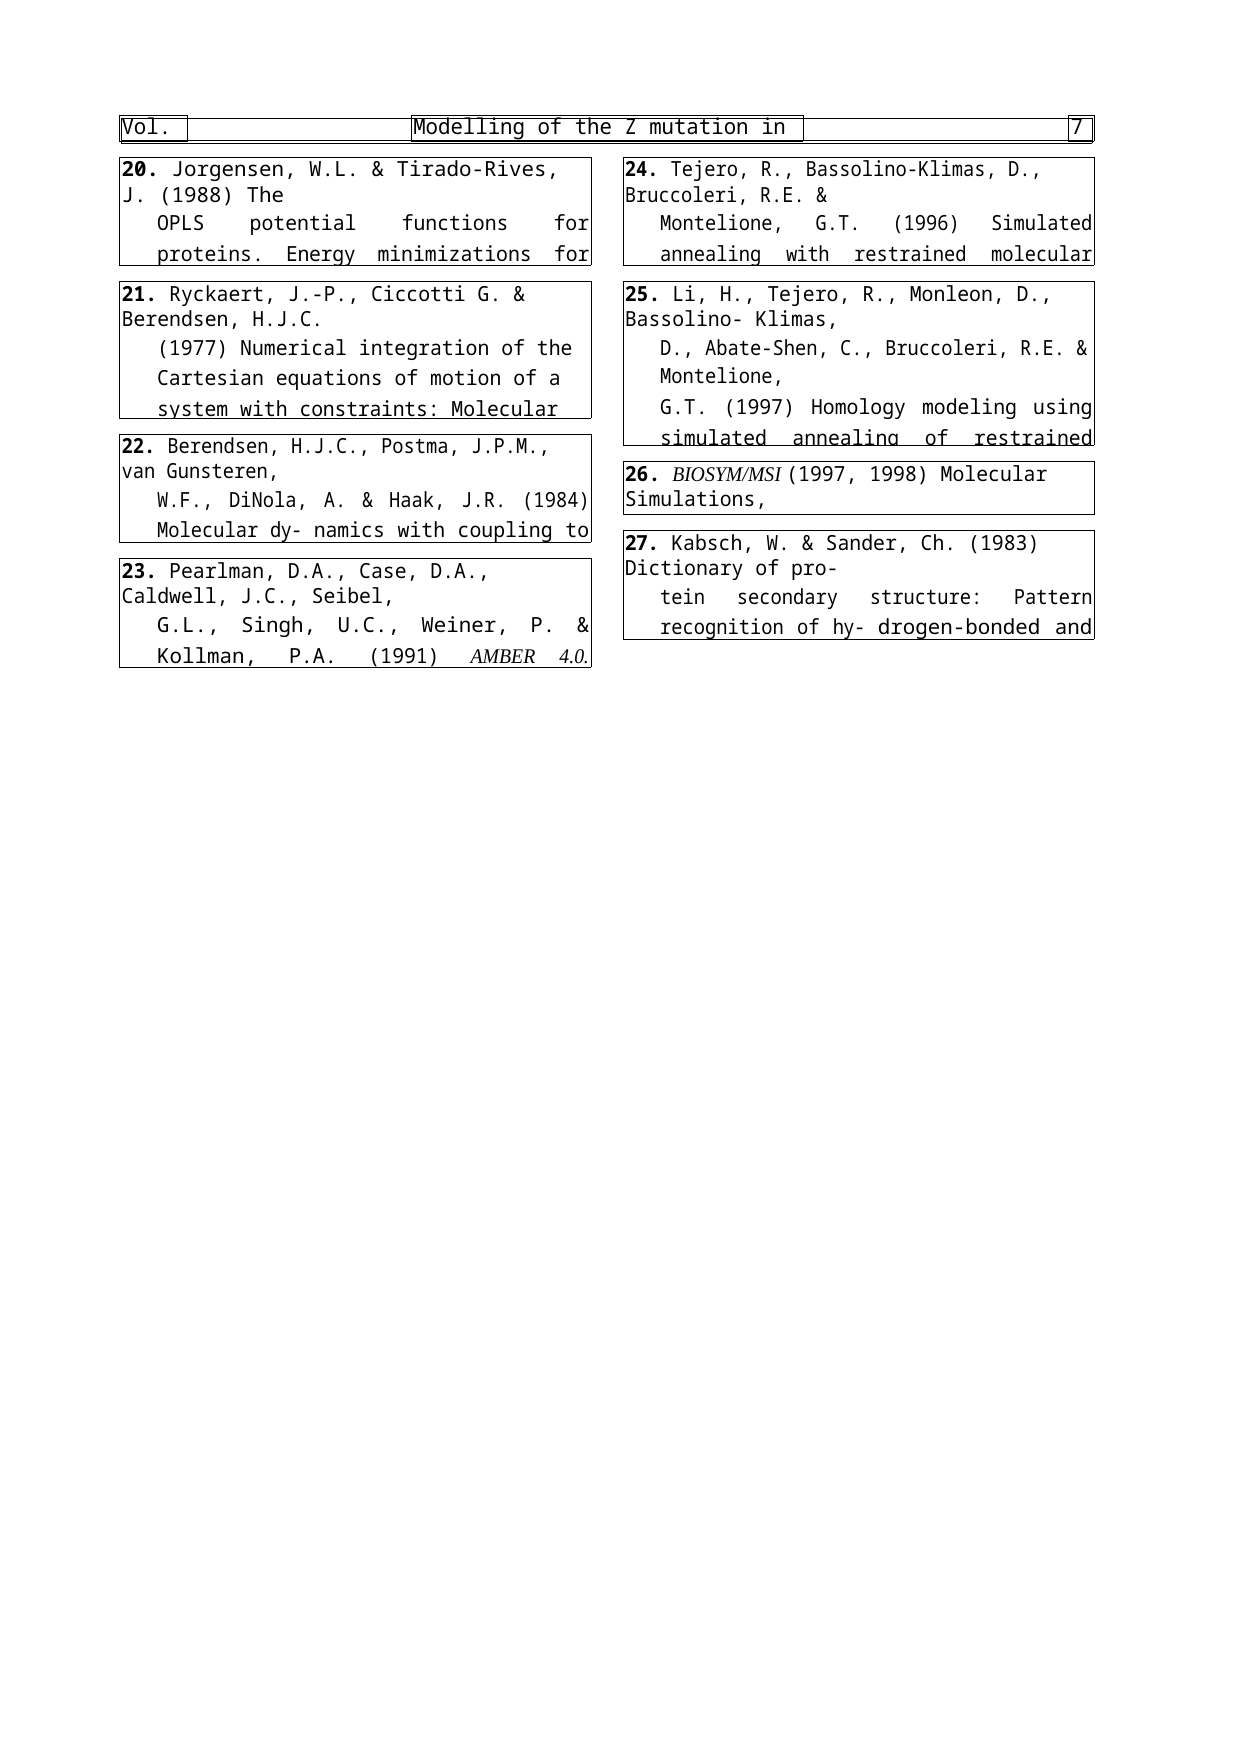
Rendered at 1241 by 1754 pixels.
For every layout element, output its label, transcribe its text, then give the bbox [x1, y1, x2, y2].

text W.F., DiNola, A. & Haak, J.R. (1984) Molecular dy- namics with coupling to an external bath. J. Chem. Phys. 81, 3684–3690. [157, 485, 589, 542]
text D., Abate-Shen, C., Bruccoleri, R.E. & Montelione, [660, 333, 1094, 389]
text Vol. 48 [122, 119, 187, 141]
text (1977) Numerical integration of the Cartesian equations of motion of a system with constraints: Molecular dynamics of n-alkanes. J. Comp. Phys. 23, 327–341. [157, 333, 590, 418]
text G.T. (1997) Homology modeling using simulated annealing of restrained molecular dynamics and conformational search calculations with CONGEN. Protein Sci. 6, 956–970. [660, 392, 1092, 445]
text 27. Kabsch, W. & Sander, Ch. (1983) Dictionary of pro- [624, 531, 1094, 581]
text Montelione, G.T. (1996) Simulated annealing with restrained molecular dynamics using CONGEN. Protein Sci. 5, 578–592. [660, 208, 1092, 265]
text tein secondary structure: Pattern recognition of hy- drogen-bonded and geometrical features. Bio- polymers 22, 2577–2637. [660, 582, 1092, 639]
text 24. Tejero, R., Bassolino-Klimas, D., Bruccoleri, R.E. & [624, 158, 1094, 207]
text 26. BIOSYM/MSI (1997, 1998) Molecular Simulations, [624, 462, 1094, 512]
text 20. Jorgensen, W.L. & Tirado-Rives, J. (1988) The [121, 158, 591, 207]
text Modelling of the Z mutation in antitrypsin [413, 119, 802, 141]
text 25. Li, H., Tejero, R., Monleon, D., Bassolino- Klimas, [624, 282, 1094, 332]
text 75 [1070, 119, 1092, 141]
text G.L., Singh, U.C., Weiner, P. & Kollman, P.A. (1991) AMBER 4.0. University of California, San Francisco. [157, 610, 589, 667]
text 22. Berendsen, H.J.C., Postma, J.P.M., van Gunsteren, [121, 435, 591, 484]
text 21. Ryckaert, J.-P., Ciccotti G. & Berendsen, H.J.C. [121, 282, 591, 332]
text OPLS potential functions for proteins. Energy minimizations for crystals of cyclic peptides and crambin. J. Am. Chem. Soc. 110, 1657–1666. [157, 208, 589, 265]
text 23. Pearlman, D.A., Case, D.A., Caldwell, J.C., Seibel, [121, 559, 591, 609]
